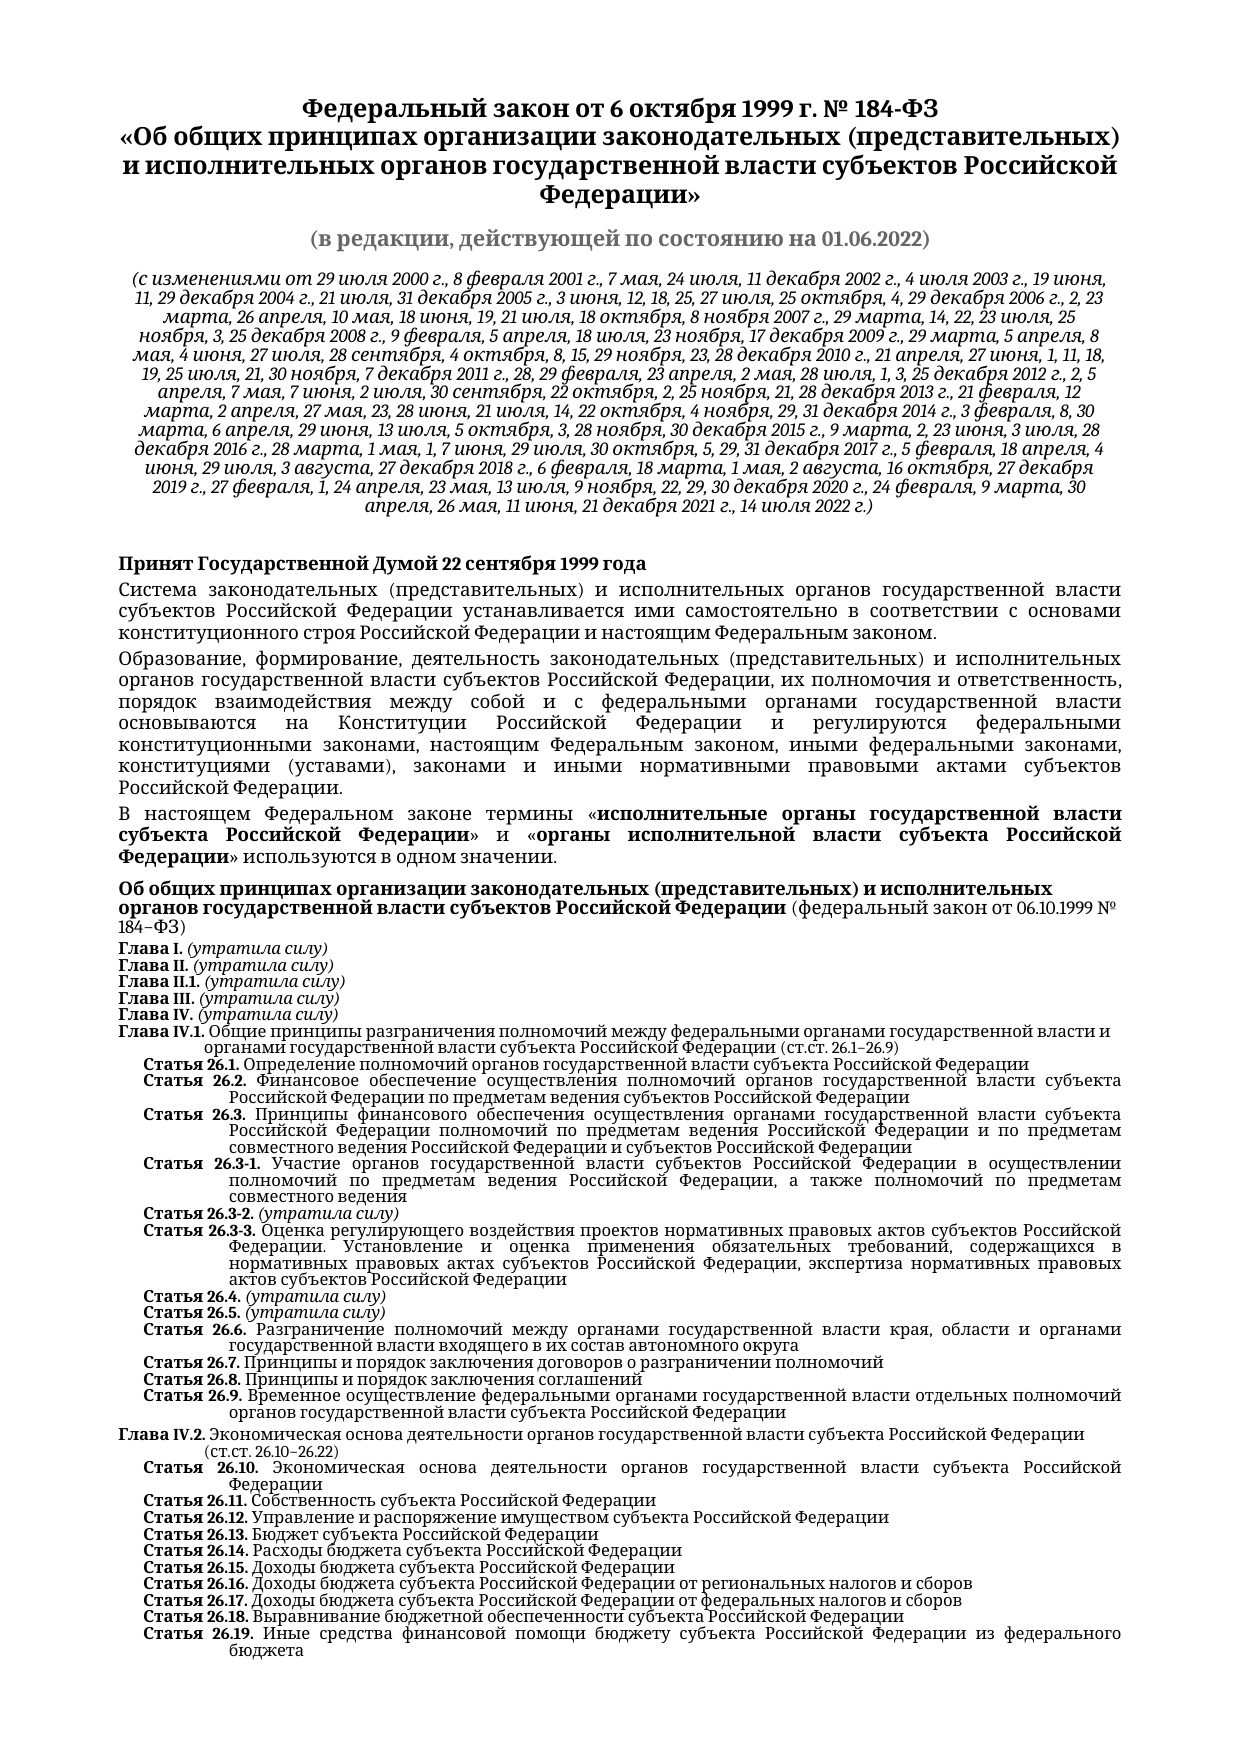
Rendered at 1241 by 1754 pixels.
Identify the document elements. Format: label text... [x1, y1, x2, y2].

text Статья 26.3. Принципы финансового обеспечения осуществления органами государственной власти субъекта Российской Федерации полномочий по предметам ведения Российской Федерации и по предметам совместного ведения Российской Федерации и субъектов Российской Федерации [143, 1107, 1122, 1156]
text Статья 26.1. Определение полномочий органов государственной власти субъекта Российской Федерации [143, 1057, 1122, 1074]
text Статья 26.5. (утратила силу) [143, 1306, 1122, 1322]
text Глава IV.1. Общие принципы разграничения полномочий между федеральными органами государственной власти и органами государственной власти субъекта Российской Федерации (ст.ст. 26.1−26.9) [118, 1024, 1122, 1057]
text Статья 26.2. Финансовое обеспечение осуществления полномочий органов государственной власти субъекта Российской Федерации по предметам ведения субъектов Российской Федерации [143, 1074, 1122, 1107]
text Глава I. (утратила силу) [118, 941, 1122, 958]
text Статья 26.3-1. Участие органов государственной власти субъектов Российской Федерации в осуществлении полномочий по предметам ведения Российской Федерации, а также полномочий по предметам совместного ведения [143, 1156, 1122, 1206]
text Статья 26.4. (утратила силу) [143, 1289, 1122, 1306]
text Глава III. (утратила силу) [118, 991, 1122, 1007]
text Статья 26.16. Доходы бюджета субъекта Российской Федерации от региональных налогов и сборов [261, 1576, 1122, 1593]
text Система законодательных (представительных) и исполнительных органов государственной власти субъектов Российской Федерации устанавливается ими самостоятельно в соответствии с основами конституционного строя Российской Федерации и настоящим Федеральным законом. [118, 579, 1122, 644]
subtitle Федеральный закон от 6 октября 1999 г. № 184-ФЗ «Об общих принципах организации законодательных (представительных) и исполнительных органов государственной власти субъектов Российской Федерации» [118, 94, 1122, 209]
text Об общих принципах организации законодательных (представительных) и исполнительных органов государственной власти субъектов Российской Федерации (федеральный закон от 06.10.1999 № 184−ФЗ) [118, 880, 1122, 937]
text Статья 26.7. Принципы и порядок заключения договоров о разграничении полномочий [143, 1355, 1122, 1372]
text Глава IV. (утратила силу) [118, 1007, 1122, 1024]
text Глава II. (утратила силу) [118, 958, 1122, 974]
text Глава IV.2. Экономическая основа деятельности органов государственной власти субъекта Российской Федерации (ст.ст. 26.10−26.22) [118, 1427, 1122, 1461]
text Статья 26.9. Временное осуществление федеральными органами государственной власти отдельных полномочий органов государственной власти субъекта Российской Федерации [143, 1388, 1122, 1421]
text Статья 26.3-3. Оценка регулирующего воздействия проектов нормативных правовых актов субъектов Российской Федерации. Установление и оценка применения обязательных требований, содержащихся в нормативных правовых актах субъектов Российской Федерации, экспертиза нормативных правовых актов субъектов Российской Федерации [143, 1223, 1122, 1289]
text Статья 26.18. Выравнивание бюджетной обеспеченности субъекта Российской Федерации [143, 1609, 1122, 1626]
text Принят Государственной Думой 22 сентября 1999 года [118, 554, 1122, 575]
subtitle (в редакции, действующей по состоянию на 01.06.2022) [118, 227, 1122, 252]
text Статья 26.6. Разграничение полномочий между органами государственной власти края, области и органами государственной власти входящего в их состав автономного округа [143, 1322, 1122, 1355]
text Статья 26.8. Принципы и порядок заключения соглашений [143, 1372, 1122, 1388]
text Статья 26.13. Бюджет субъекта Российской Федерации [143, 1527, 1122, 1543]
text Статья 26.17. Доходы бюджета субъекта Российской Федерации от федеральных налогов и сборов [143, 1593, 705, 1609]
text Статья 26.14. Расходы бюджета субъекта Российской Федерации [143, 1543, 1122, 1560]
text Статья 26.17. Доходы бюджета субъекта Российской Федерации от федеральных налогов и сборов [707, 1593, 1122, 1609]
text Статья 26.15. Доходы бюджета субъекта Российской Федерации [143, 1560, 1122, 1576]
text Статья 26.16. Доходы бюджета субъекта Российской Федерации от региональных налогов и сборов [143, 1576, 262, 1593]
text Статья 26.10. Экономическая основа деятельности органов государственной власти субъекта Российской Федерации [143, 1461, 1122, 1494]
text Образование, формирование, деятельность законодательных (представительных) и исполнительных органов государственной власти субъектов Российской Федерации, их полномочия и ответственность, порядок взаимодействия между собой и с федеральными органами государственной власти основываются на Конституции Российской Федерации и регулируются федеральными конституционными законами, настоящим Федеральным законом, иными федеральными законами, конституциями (уставами), законами и иными нормативными правовыми актами субъектов Российской Федерации. [118, 648, 1122, 799]
text Статья 26.11. Собственность субъекта Российской Федерации [143, 1494, 1122, 1510]
text Глава II.1. (утратила силу) [118, 974, 1122, 991]
text (с изменениями от 29 июля 2000 г., 8 февраля 2001 г., 7 мая, 24 июля, 11 декабря 2002 г., 4 июля 2003 г., 19 июня, 11, 29 декабря 2004 г., 21 июля, 31 декабря 2005 г., 3 июня, 12, 18, 25, 27 июля, 25 октября, 4, 29 декабря 2006 г., 2, 23 марта, 26 апреля, 10 мая, 18 июня, 19, 21 июля, 18 октября, 8 ноября 2007 г., 29 марта, 14, 22, 23 июля, 25 ноября, 3, 25 декабря 2008 г., 9 февраля, 5 апреля, 18 июля, 23 ноября, 17 декабря 2009 г., 29 марта, 5 апреля, 8 мая, 4 июня, 27 июля, 28 сентября, 4 октября, 8, 15, 29 ноября, 23, 28 декабря 2010 г., 21 апреля, 27 июня, 1, 11, 18, 19, 25 июля, 21, 30 ноября, 7 декабря 2011 г., 28, 29 февраля, 23 апреля, 2 мая, 28 июля, 1, 3, 25 декабря 2012 г., 2, 5 апреля, 7 мая, 7 июня, 2 июля, 30 сентября, 22 октября, 2, 25 ноября, 21, 28 декабря 2013 г., 21 февраля, 12 марта, 2 апреля, 27 мая, 23, 28 июня, 21 июля, 14, 22 октября, 4 ноября, 29, 31 декабря 2014 г., 3 февраля, 8, 30 марта, 6 апреля, 29 июня, 13 июля, 5 октября, 3, 28 ноября, 30 декабря 2015 г., 9 марта, 2, 23 июня, 3 июля, 28 декабря 2016 г., 28 марта, 1 мая, 1, 7 июня, 29 июля, 30 октября, 5, 29, 31 декабря 2017 г., 5 февраля, 18 апреля, 4 июня, 29 июля, 3 августа, 27 декабря 2018 г., 6 февраля, 18 марта, 1 мая, 2 августа, 16 октября, 27 декабря 2019 г., 27 февраля, 1, 24 апреля, 23 мая, 13 июля, 9 ноября, 22, 29, 30 декабря 2020 г., 24 февраля, 9 марта, 30 апреля, 26 мая, 11 июня, 21 декабря 2021 г., 14 июля 2022 г.) [130, 271, 1110, 516]
text Статья 26.3-2. (утратила силу) [143, 1206, 1122, 1223]
text В настоящем Федеральном законе термины «исполнительные органы государственной власти субъекта Российской Федерации» и «органы исполнительной власти субъекта Российской Федерации» используются в одном значении. [118, 803, 1122, 868]
text Статья 26.12. Управление и распоряжение имуществом субъекта Российской Федерации [143, 1510, 1122, 1527]
text Статья 26.19. Иные средства финансовой помощи бюджету субъекта Российской Федерации из федерального бюджета [143, 1626, 1122, 1659]
